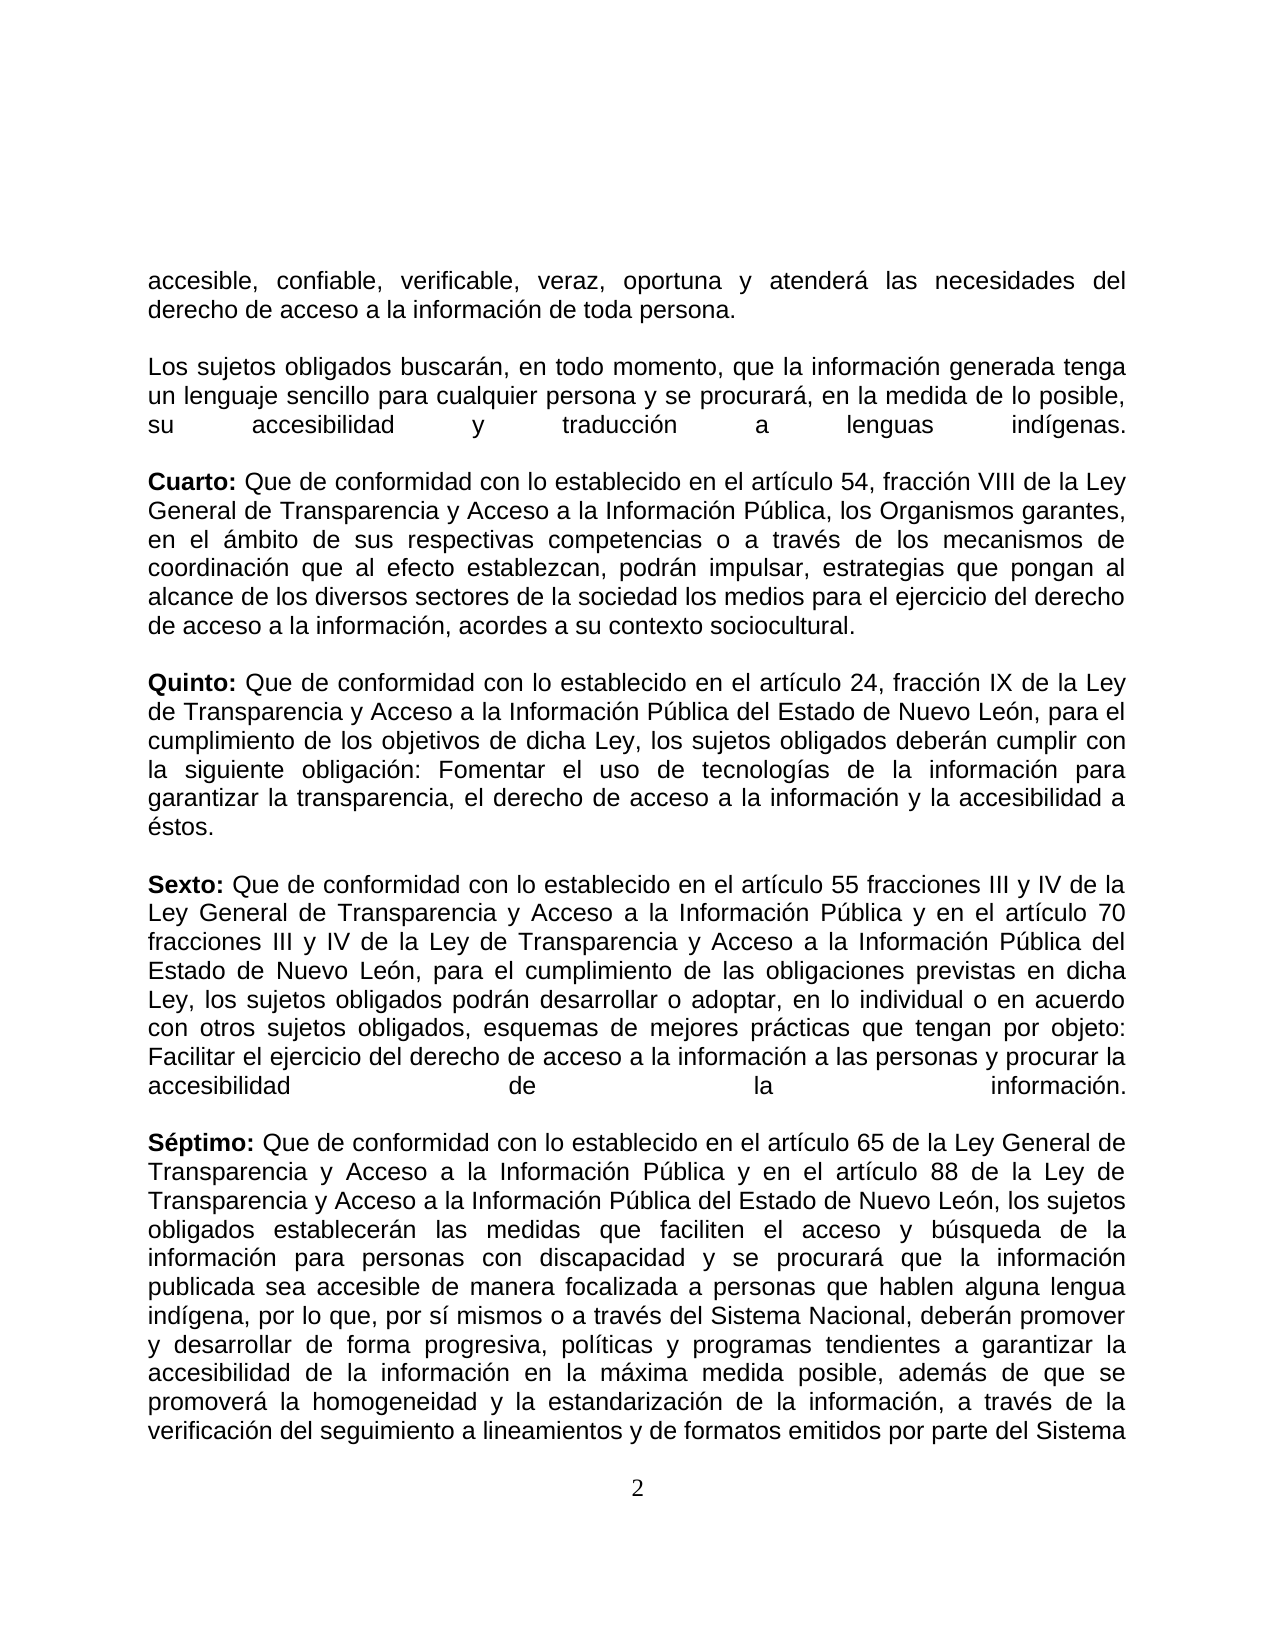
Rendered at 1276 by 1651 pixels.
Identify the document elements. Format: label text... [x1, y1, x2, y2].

text accesible, confiable, verificable, veraz, oportuna y atenderá las necesidades del derecho de acceso a la información de toda persona. [148, 266, 1127, 323]
text Los sujetos obligados buscarán, en todo momento, que la información generada tenga un lenguaje sencillo para cualquier persona y se procurará, en la medida de lo posible, su accesibilidad y traducción a lenguas indígenas. [148, 352, 1127, 467]
text Quinto: Que de conformidad con lo establecido en el artículo 24, fracción IX de la Ley de Transparencia y Acceso a la Información Pública del Estado de Nuevo León, para el cumplimiento de los objetivos de dicha Ley, los sujetos obligados deberán cumplir con la siguiente obligación: Fomentar el uso de tecnologías de la información para garantizar la transparencia, el derecho de acceso a la información y la accesibilidad a éstos. [148, 668, 1127, 841]
text Cuarto: Que de conformidad con lo establecido en el artículo 54, fracción VIII de la Ley General de Transparencia y Acceso a la Información Pública, los Organismos garantes, en el ámbito de sus respectivas competencias o a través de los mecanismos de coordinación que al efecto establezcan, podrán impulsar, estrategias que pongan al alcance de los diversos sectores de la sociedad los medios para el ejercicio del derecho de acceso a la información, acordes a su contexto sociocultural. [148, 467, 1127, 639]
text Séptimo: Que de conformidad con lo establecido en el artículo 65 de la Ley General de Transparencia y Acceso a la Información Pública y en el artículo 88 de la Ley de Transparencia y Acceso a la Información Pública del Estado de Nuevo León, los sujetos obligados establecerán las medidas que faciliten el acceso y búsqueda de la información para personas con discapacidad y se procurará que la información publicada sea accesible de manera focalizada a personas que hablen alguna lengua indígena, por lo que, por sí mismos o a través del Sistema Nacional, deberán promover y desarrollar de forma progresiva, políticas y programas tendientes a garantizar la accesibilidad de la información en la máxima medida posible, además de que se promoverá la homogeneidad y la estandarización de la información, a través de la verificación del seguimiento a lineamientos y de formatos emitidos por parte del Sistema [148, 1128, 1127, 1444]
text Sexto: Que de conformidad con lo establecido en el artículo 55 fracciones III y IV de la Ley General de Transparencia y Acceso a la Información Pública y en el artículo 70 fracciones III y IV de la Ley de Transparencia y Acceso a la Información Pública del Estado de Nuevo León, para el cumplimiento de las obligaciones previstas en dicha Ley, los sujetos obligados podrán desarrollar o adoptar, en lo individual o en acuerdo con otros sujetos obligados, esquemas de mejores prácticas que tengan por objeto: Facilitar el ejercicio del derecho de acceso a la información a las personas y procurar la accesibilidad de la información. [148, 869, 1127, 1128]
